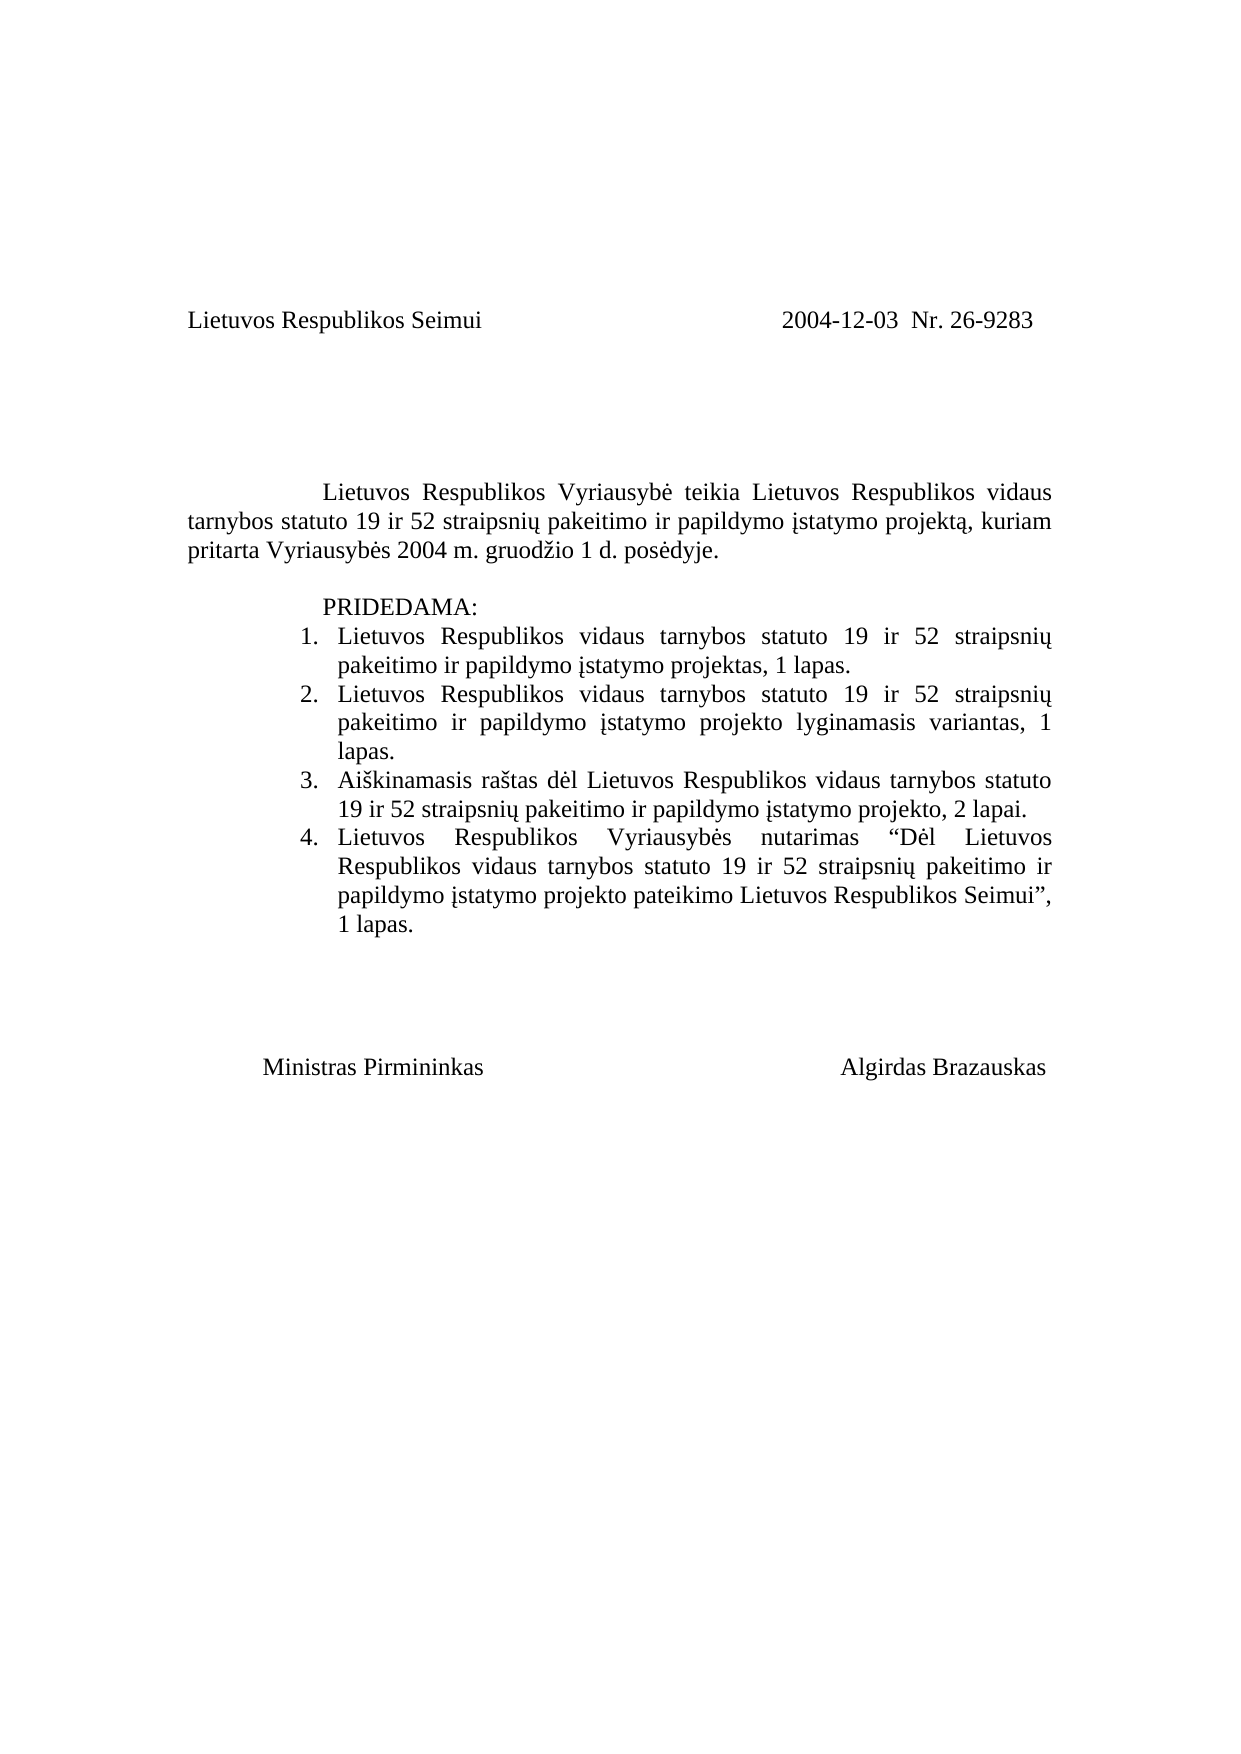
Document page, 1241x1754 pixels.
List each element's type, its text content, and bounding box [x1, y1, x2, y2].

text Lietuvos Respublikos Seimui 2004-12-03 Nr. 26-9283 [187, 305, 1053, 334]
text PRIDEDAMA: [187, 592, 1053, 621]
list Lietuvos Respublikos vidaus tarnybos statuto 19 ir 52 straipsnių pakeitimo ir papildymo įstatymo projekto lyginamasis variantas, 1 lapas. [300, 679, 1053, 765]
list Aiškinamasis raštas dėl Lietuvos Respublikos vidaus tarnybos statuto 19 ir 52 straipsnių pakeitimo ir papildymo įstatymo projekto, 2 lapai. [300, 765, 1053, 822]
list Lietuvos Respublikos vidaus tarnybos statuto 19 ir 52 straipsnių pakeitimo ir papildymo įstatymo projektas, 1 lapas. [300, 621, 1053, 679]
text Ministras Pirmininkas Algirdas Brazauskas [187, 1052, 1053, 1081]
text Lietuvos Respublikos Vyriausybė teikia Lietuvos Respublikos vidaus tarnybos statuto 19 ir 52 straipsnių pakeitimo ir papildymo įstatymo projektą, kuriam pritarta Vyriausybės 2004 m. gruodžio 1 d. posėdyje. [187, 477, 1053, 564]
list Lietuvos Respublikos Vyriausybės nutarimas “Dėl Lietuvos Respublikos vidaus tarnybos statuto 19 ir 52 straipsnių pakeitimo ir papildymo įstatymo projekto pateikimo Lietuvos Respublikos Seimui”, 1 lapas. [300, 822, 1053, 937]
